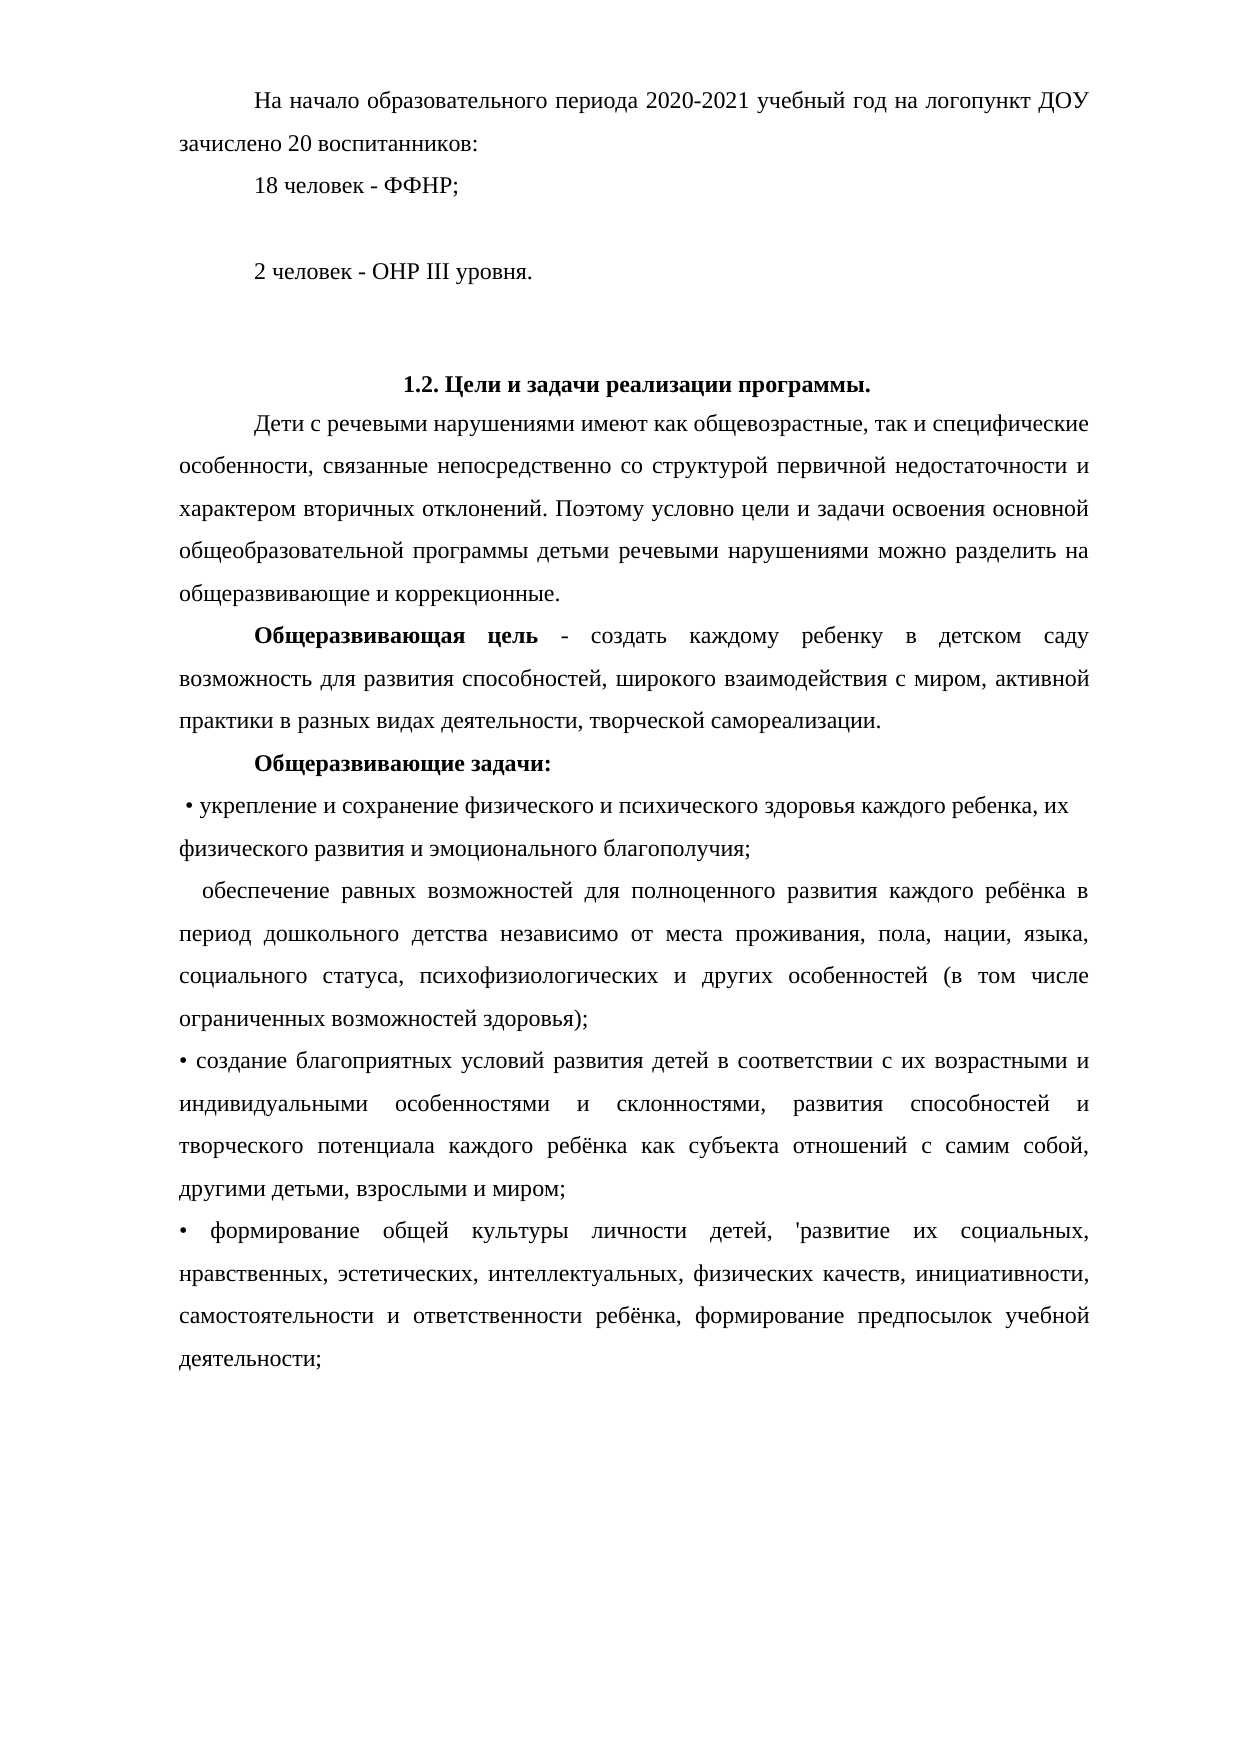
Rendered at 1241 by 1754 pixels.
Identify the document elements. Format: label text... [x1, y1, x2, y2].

text • создание благоприятных условий развития детей в соответствии с их возрастными и индивидуальными особенностями и склонностями, развития способностей и творческого потенциала каждого ребёнка как субъекта отношений с самим собой, другими детьми, взрослыми и миром; [179, 1035, 1090, 1205]
text 1.2. Цели и задачи реализации программы. [179, 370, 1094, 397]
text обеспечение равных возможностей для полноценного развития каждого ребёнка в период дошкольного детства независимо от места проживания, пола, нации, языка, социального статуса, психофизиологических и других особенностей (в том числе ограниченных возможностей здоровья); [179, 865, 1090, 1035]
text На начало образовательного периода 2020-2021 учебный год на логопункт ДОУ зачислено 20 воспитанников: [179, 75, 1090, 160]
text • укрепление и сохранение физического и психического здоровья каждого ребенка, их физического развития и эмоционального благополучия; [179, 780, 1090, 865]
text 18 человек - ФФНР; [179, 160, 1090, 202]
text Общеразвивающая цель - создать каждому ребенку в детском саду возможность для развития способностей, широкого взаимодействия с миром, активной практики в разных видах деятельности, творческой самореализации. [179, 610, 1090, 737]
text Дети с речевыми нарушениями имеют как общевозрастные, так и специфические особенности, связанные непосредственно со структурой первичной недостаточности и характером вторичных отклонений. Поэтому условно цели и задачи освоения основной общеобразовательной программы детьми речевыми нарушениями можно разделить на общеразвивающие и коррекционные. [179, 397, 1090, 610]
text Общеразвивающие задачи: [179, 737, 1090, 780]
text • формирование общей культуры личности детей, 'развитие их социальных, нравственных, эстетических, интеллектуальных, физических качеств, инициативности, самостоятельности и ответственности ребёнка, формирование предпосылок учебной деятельности; [179, 1205, 1090, 1375]
text 2 человек - ОНР III уровня. [254, 245, 1094, 288]
